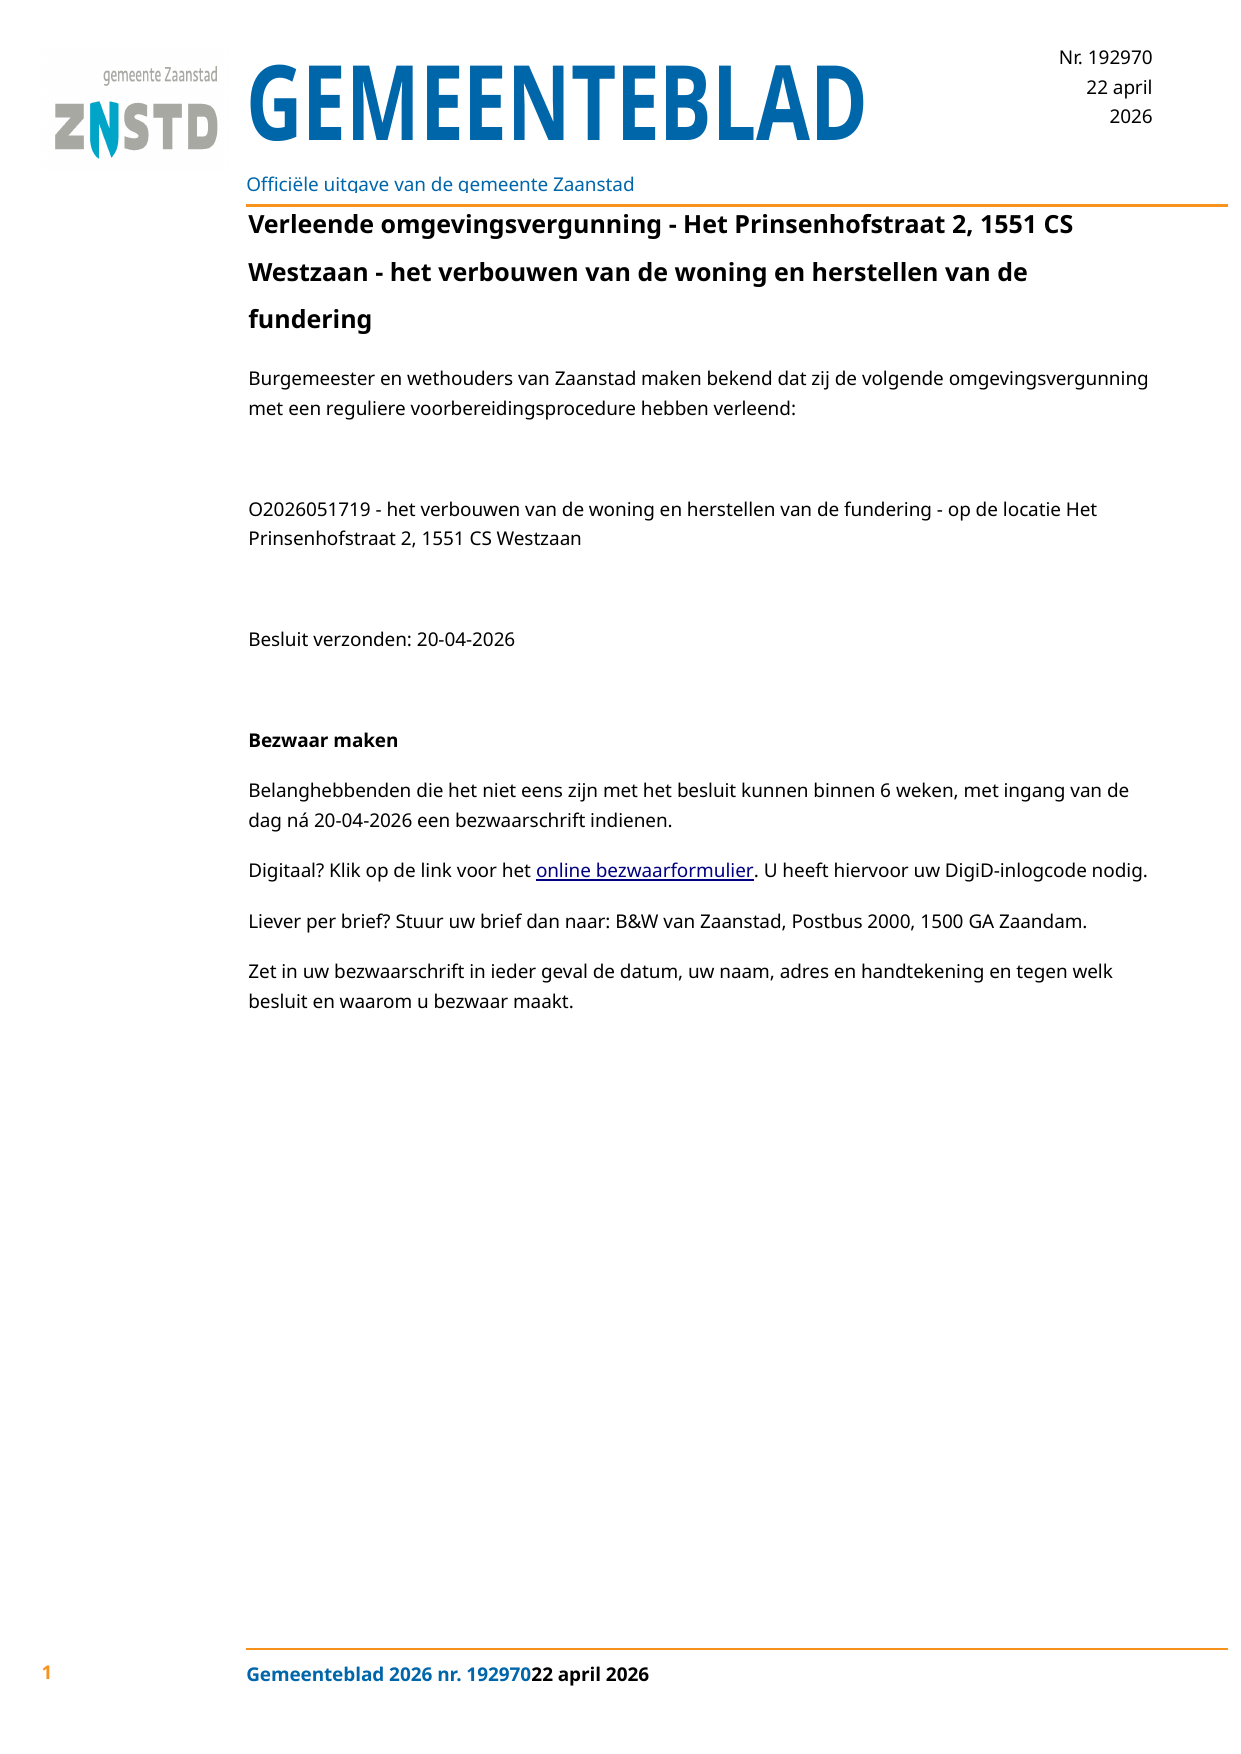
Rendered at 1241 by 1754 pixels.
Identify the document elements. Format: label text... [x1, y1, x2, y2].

text Liever per brief? Stuur uw brief dan naar: B&W van Zaanstad, Postbus 2000, 1500 GA Zaandam. [248, 908, 1152, 934]
text Belanghebbenden die het niet eens zijn met het besluit kunnen binnen 6 weken, met ingang van de dag ná 20-04-2026 een bezwaarschrift indienen. [248, 778, 1152, 833]
text Bezwaar maken [248, 727, 1152, 753]
text Burgemeester en wethouders van Zaanstad maken bekend dat zij de volgende omgevingsvergunning met een reguliere voorbereidingsprocedure hebben verleend: [248, 366, 1152, 421]
text Verleende omgevingsvergunning - Het Prinsenhofstraat 2, 1551 CS Westzaan - het verbouwen van de woning en herstellen van de fundering [248, 207, 1152, 336]
text O2026051719 - het verbouwen van de woning en herstellen van de fundering - op de locatie Het Prinsenhofstraat 2, 1551 CS Westzaan [248, 496, 1152, 551]
text Zet in uw bezwaarschrift in ieder geval de datum, uw naam, adres en handtekening en tegen welk besluit en waarom u bezwaar maakt. [248, 958, 1152, 1014]
text Besluit verzonden: 20-04-2026 [248, 626, 1152, 652]
picture [41, 47, 231, 172]
text Digitaal? Klik op de link voor het online bezwaarformulier. U heeft hiervoor uw DigiD-inlogcode nodig. [248, 858, 1152, 883]
